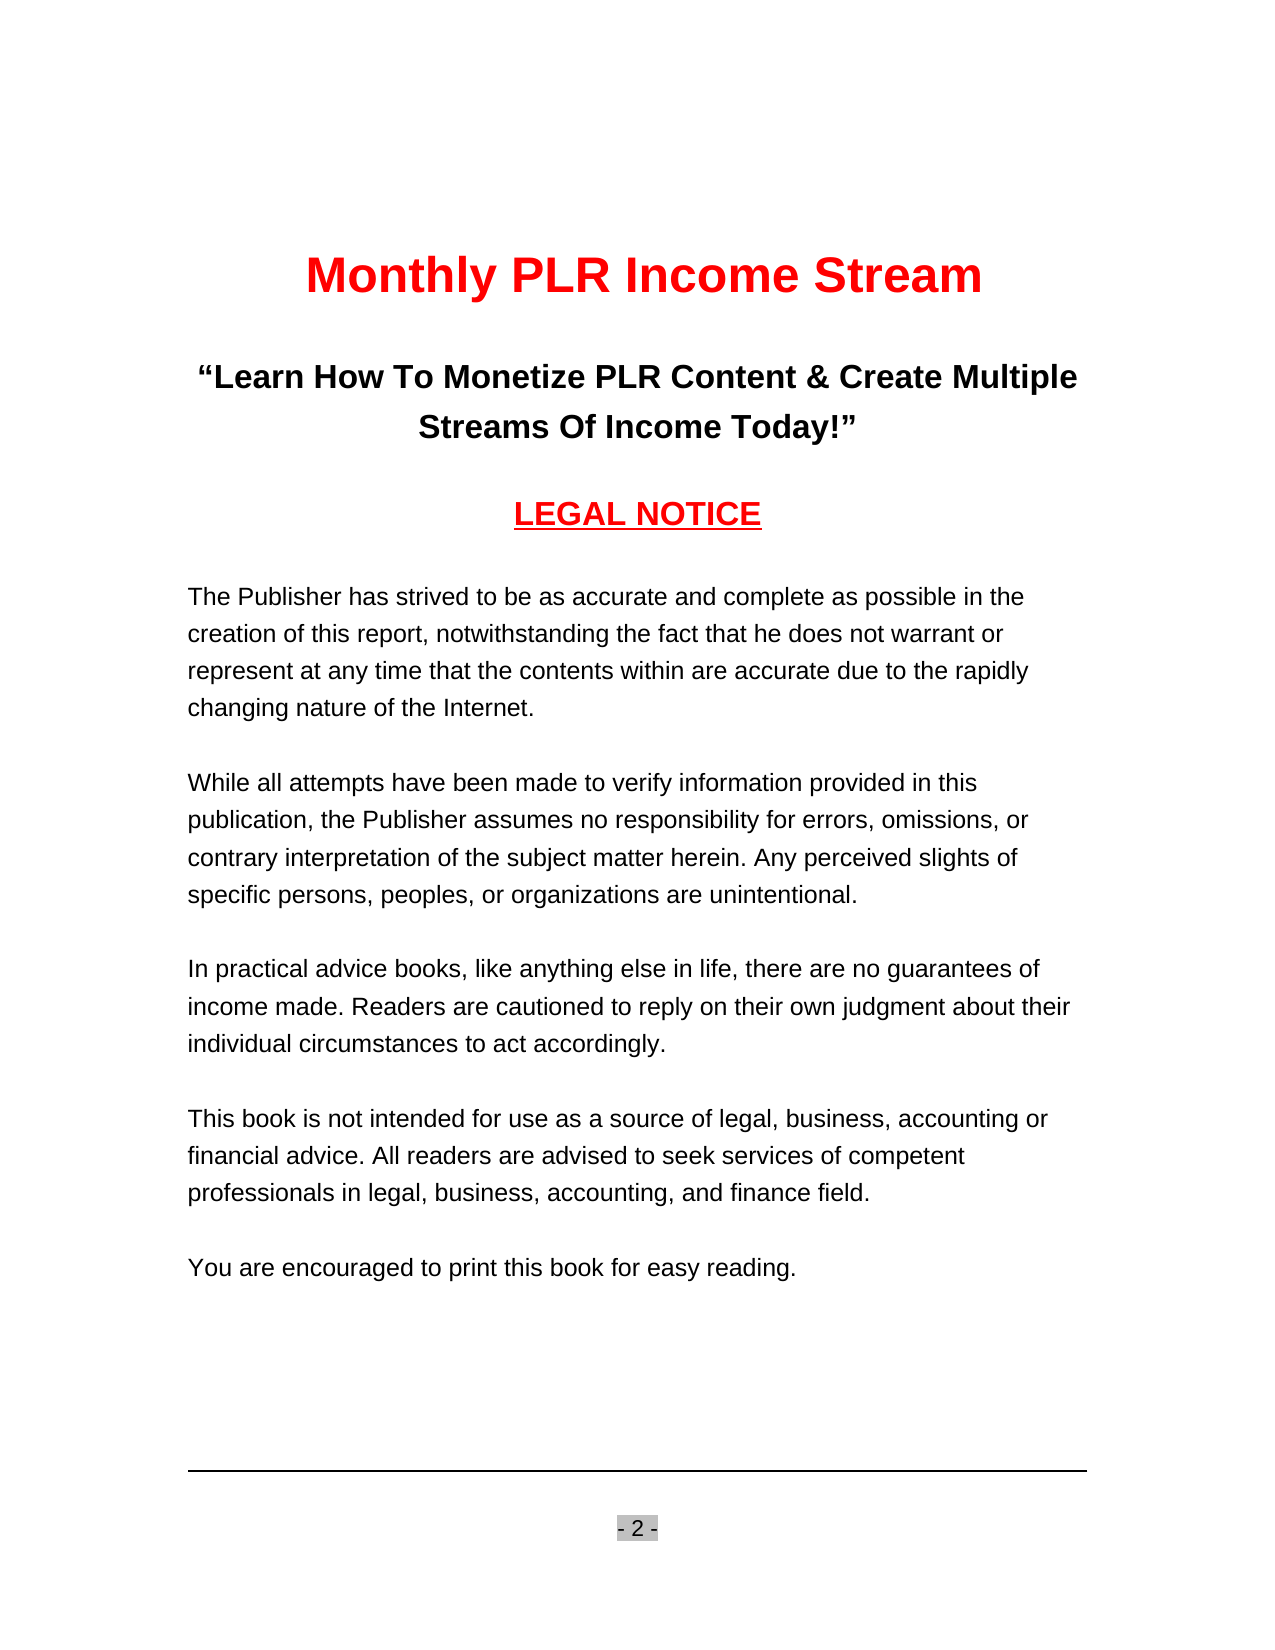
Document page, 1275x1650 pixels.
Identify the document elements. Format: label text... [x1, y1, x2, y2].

subtitle “Learn How To Monetize PLR Content & Create Multiple Streams Of Income Today!” [187, 357, 1087, 446]
text In practical advice books, like anything else in life, there are no guarantees of income made. Readers are cautioned to reply on their own judgment about their individual circumstances to act accordingly. [187, 954, 1087, 1058]
text This book is not intended for use as a source of legal, business, accounting or financial advice. All readers are advised to seek services of competent professionals in legal, business, accounting, and finance field. [187, 1104, 1087, 1207]
subtitle LEGAL NOTICE [187, 494, 1087, 533]
subtitle Monthly PLR Income Stream [187, 245, 1087, 303]
text The Publisher has strived to be as accurate and complete as possible in the creation of this report, notwithstanding the fact that he does not warrant or represent at any time that the contents within are accurate due to the rapidly changing nature of the Internet. [187, 582, 1087, 722]
text While all attempts have been made to verify information provided in this publication, the Publisher assumes no responsibility for errors, omissions, or contrary interpretation of the subject matter herein. Any perceived slights of specific persons, peoples, or organizations are unintentional. [187, 768, 1087, 909]
text You are encouraged to print this book for easy reading. [187, 1253, 1087, 1282]
